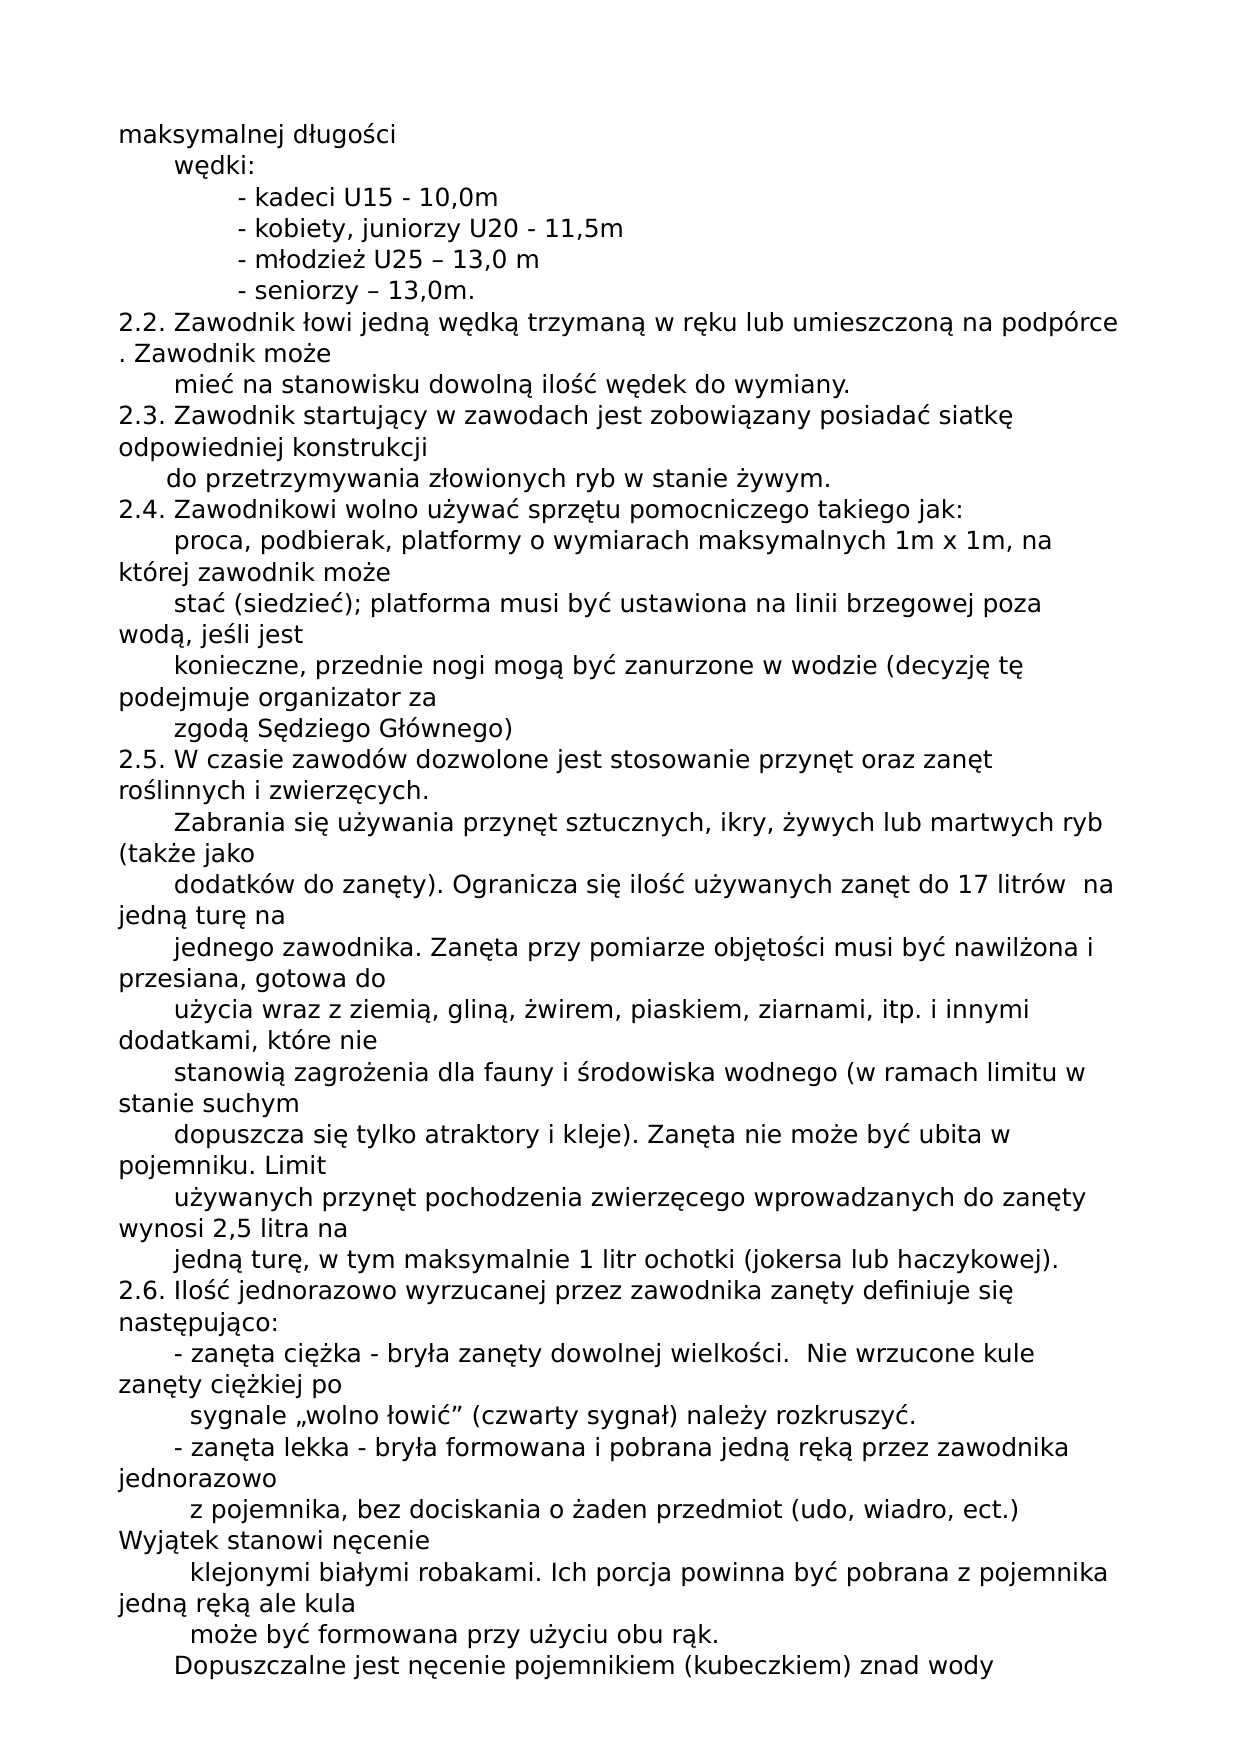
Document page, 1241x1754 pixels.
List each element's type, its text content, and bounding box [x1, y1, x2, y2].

text maksymalnej długości wędki: - kadeci U15 - 10,0m - kobiety, juniorzy U20 - 11,5m - młodzież U25 – 13,0 m - seniorzy – 13,0m. 2.2. Zawodnik łowi jedną wędką trzymaną w ręku lub umieszczoną na podpórce . Zawodnik może mieć na stanowisku dowolną ilość wędek do wymiany. 2.3. Zawodnik startujący w zawodach jest zobowiązany posiadać siatkę odpowiedniej konstrukcji do przetrzymywania złowionych ryb w stanie żywym. 2.4. Zawodnikowi wolno używać sprzętu pomocniczego takiego jak: proca, podbierak, platformy o wymiarach maksymalnych 1m x 1m, na której zawodnik może stać (siedzieć); platforma musi być ustawiona na linii brzegowej poza wodą, jeśli jest konieczne, przednie nogi mogą być zanurzone w wodzie (decyzję tę podejmuje organizator za zgodą Sędziego Głównego) 2.5. W czasie zawodów dozwolone jest stosowanie przynęt oraz zanęt roślinnych i zwierzęcych. Zabrania się używania przynęt sztucznych, ikry, żywych lub martwych ryb (także jako dodatków do zanęty). Ogranicza się ilość używanych zanęt do 17 litrów na jedną turę na jednego zawodnika. Zanęta przy pomiarze objętości musi być nawilżona i przesiana, gotowa do użycia wraz z ziemią, gliną, żwirem, piaskiem, ziarnami, itp. i innymi dodatkami, które nie stanowią zagrożenia dla fauny i środowiska wodnego (w ramach limitu w stanie suchym dopuszcza się tylko atraktory i kleje). Zanęta nie może być ubita w pojemniku. Limit używanych przynęt pochodzenia zwierzęcego wprowadzanych do zanęty wynosi 2,5 litra na jedną turę, w tym maksymalnie 1 litr ochotki (jokersa lub haczykowej). 2.6. Ilość jednorazowo wyrzucanej przez zawodnika zanęty definiuje się następująco: - zanęta ciężka - bryła zanęty dowolnej wielkości. Nie wrzucone kule zanęty ciężkiej po sygnale „wolno łowić” (czwarty sygnał) należy rozkruszyć. - zanęta lekka - bryła formowana i pobrana jedną ręką przez zawodnika jednorazowo z pojemnika, bez dociskania o żaden przedmiot (udo, wiadro, ect.) Wyjątek stanowi nęcenie klejonymi białymi robakami. Ich porcja powinna być pobrana z pojemnika jedną ręką ale kula może być formowana przy użyciu obu rąk. Dopuszczalne jest nęcenie pojemnikiem (kubeczkiem) znad wody [118, 118, 1122, 1681]
